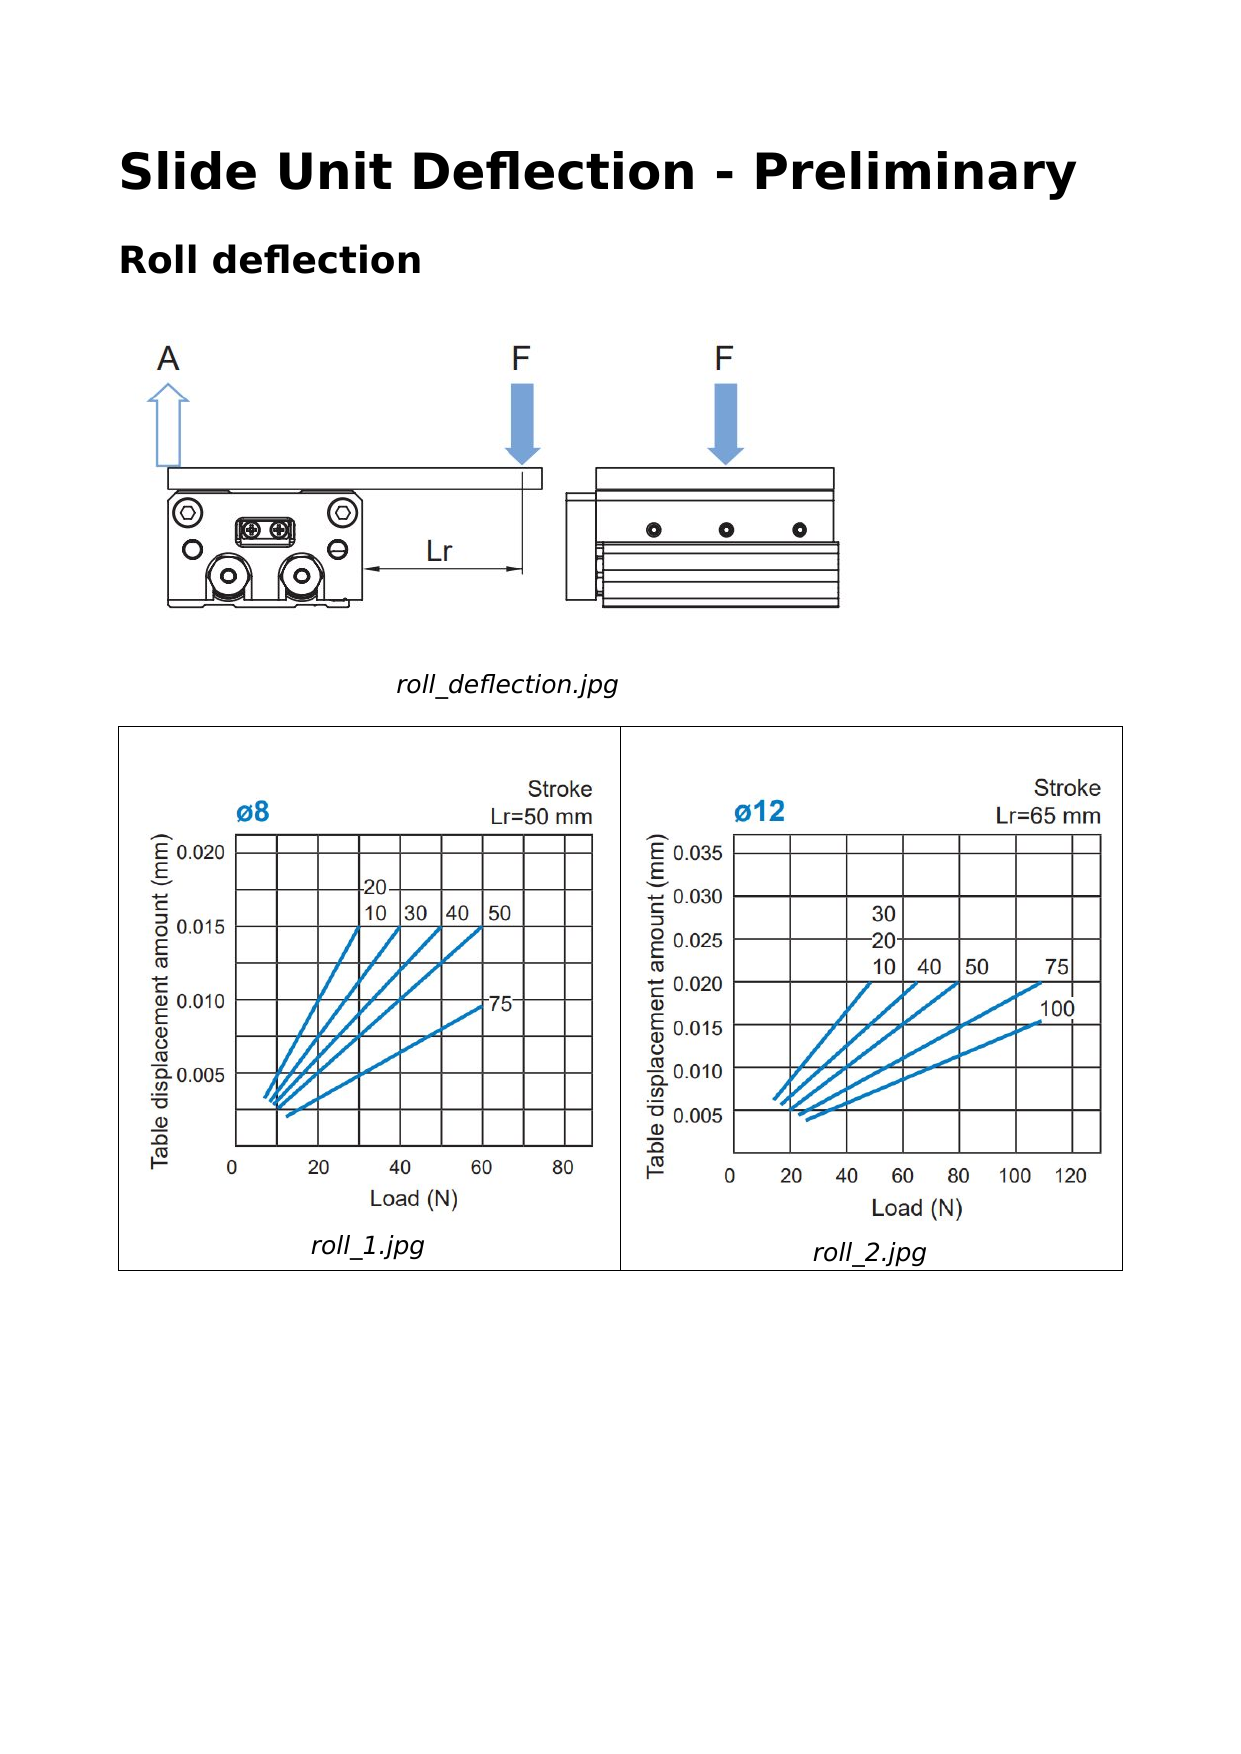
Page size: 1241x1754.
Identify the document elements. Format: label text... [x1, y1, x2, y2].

subtitle Slide Unit Deflection - Preliminary [118, 143, 1122, 201]
picture [121, 742, 618, 1231]
subtitle Roll deflection [118, 239, 1122, 282]
picture [118, 307, 900, 670]
picture [622, 742, 1120, 1239]
table_header [119, 727, 620, 1270]
text roll_deflection.jpg [118, 670, 899, 699]
table_header [621, 727, 1122, 1270]
